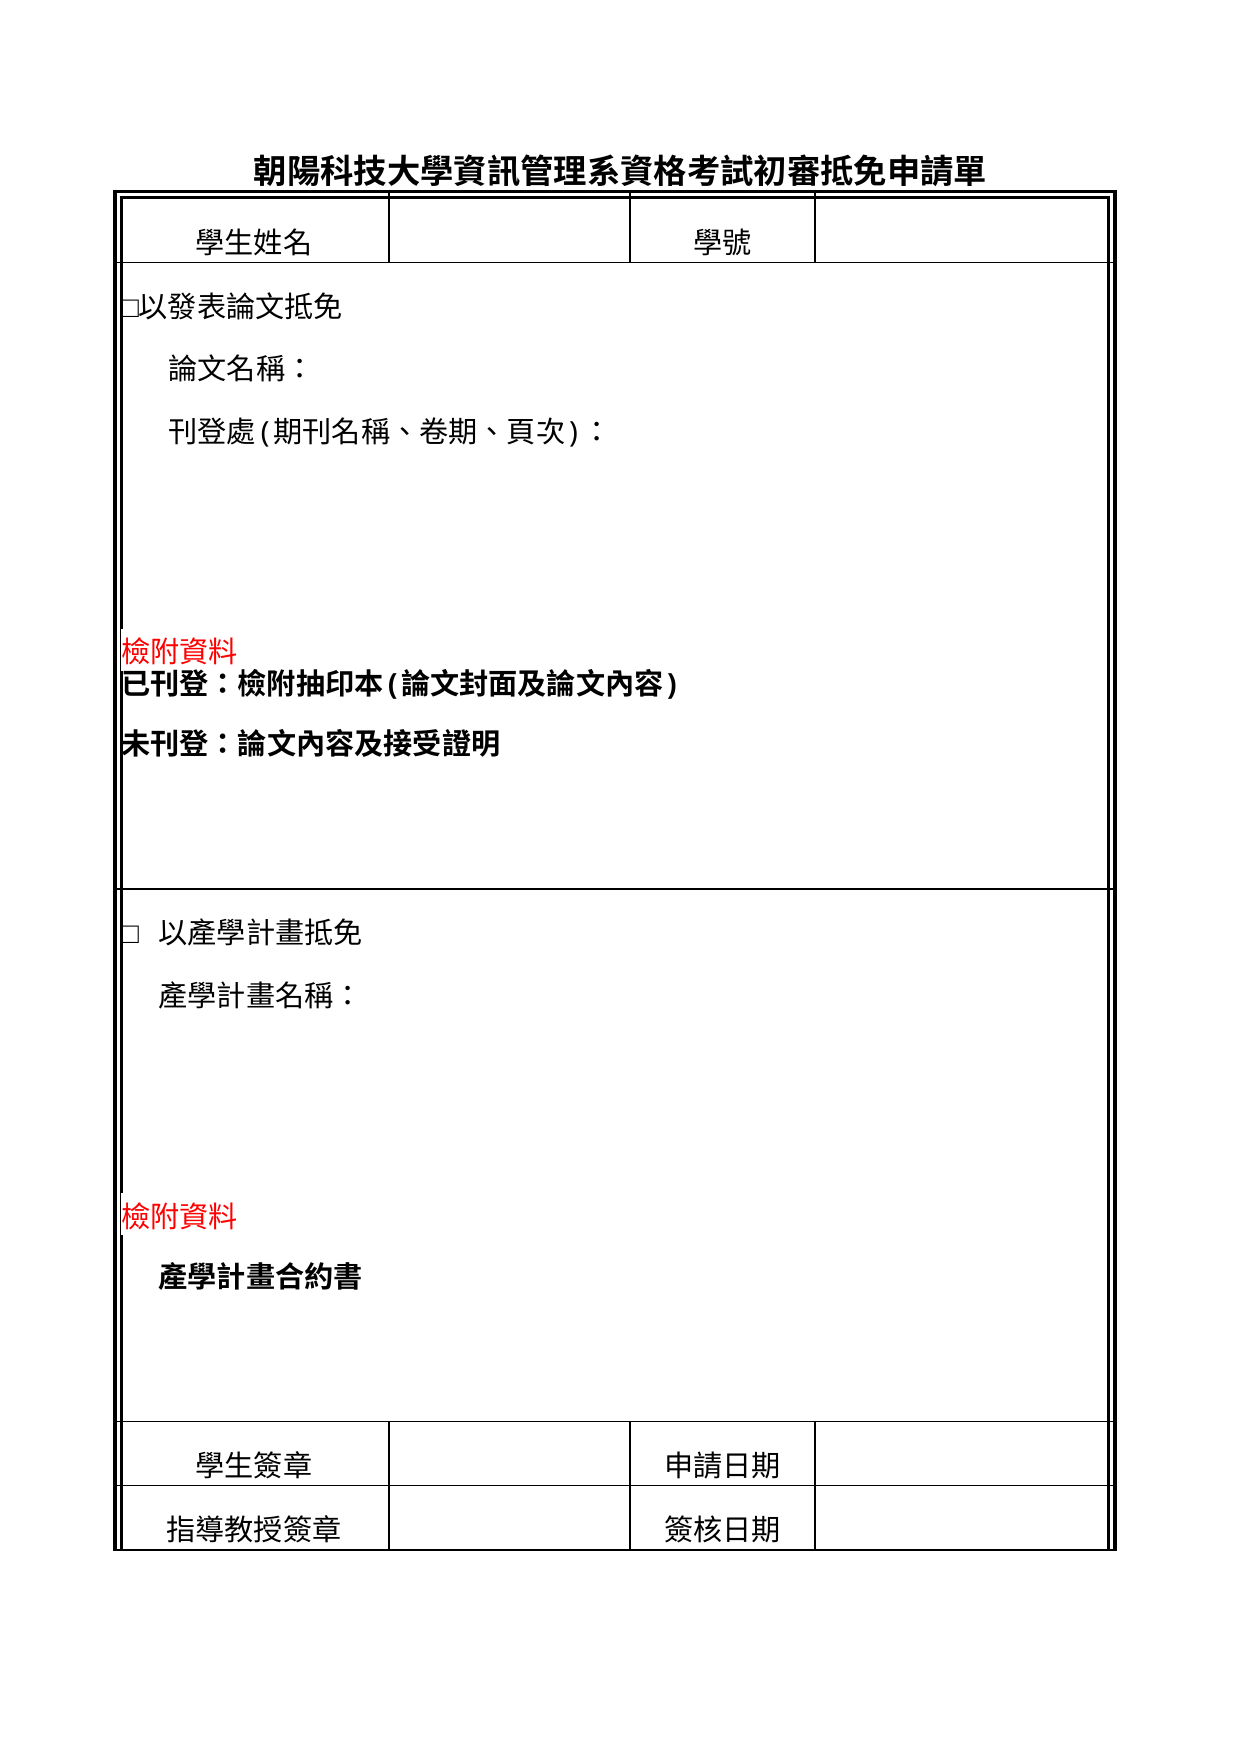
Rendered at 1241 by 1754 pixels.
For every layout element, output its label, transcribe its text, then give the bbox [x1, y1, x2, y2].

table_cell 申請日期 [631, 1422, 814, 1485]
table_header [816, 199, 1107, 261]
table_cell □以發表論文抵免 論文名稱： 刊登處(期刊名稱、卷期、頁次)： 檢附資料 已刊登：檢附抽印本(論文封面及論文內容) 未刊登：論文內容及接受證明 [123, 263, 1107, 888]
table_header 學號 [631, 199, 814, 261]
table_cell [816, 1486, 1107, 1549]
table_header [390, 199, 629, 261]
table_cell 簽核日期 [631, 1486, 814, 1549]
table_cell [816, 1422, 1107, 1485]
table_header [816, 193, 1112, 261]
text 朝陽科技大學資訊管理系資格考試初審抵免申請單 [118, 127, 1122, 189]
table_cell 學生簽章 [123, 1422, 388, 1485]
table_cell 指導教授簽章 [123, 1486, 388, 1549]
table_cell [390, 1422, 629, 1485]
table_header 學生姓名 [118, 193, 388, 261]
table_cell [390, 1486, 629, 1549]
table_cell 以產學計畫抵免 產學計畫名稱： 檢附資料 產學計畫合約書 [123, 890, 1107, 1421]
